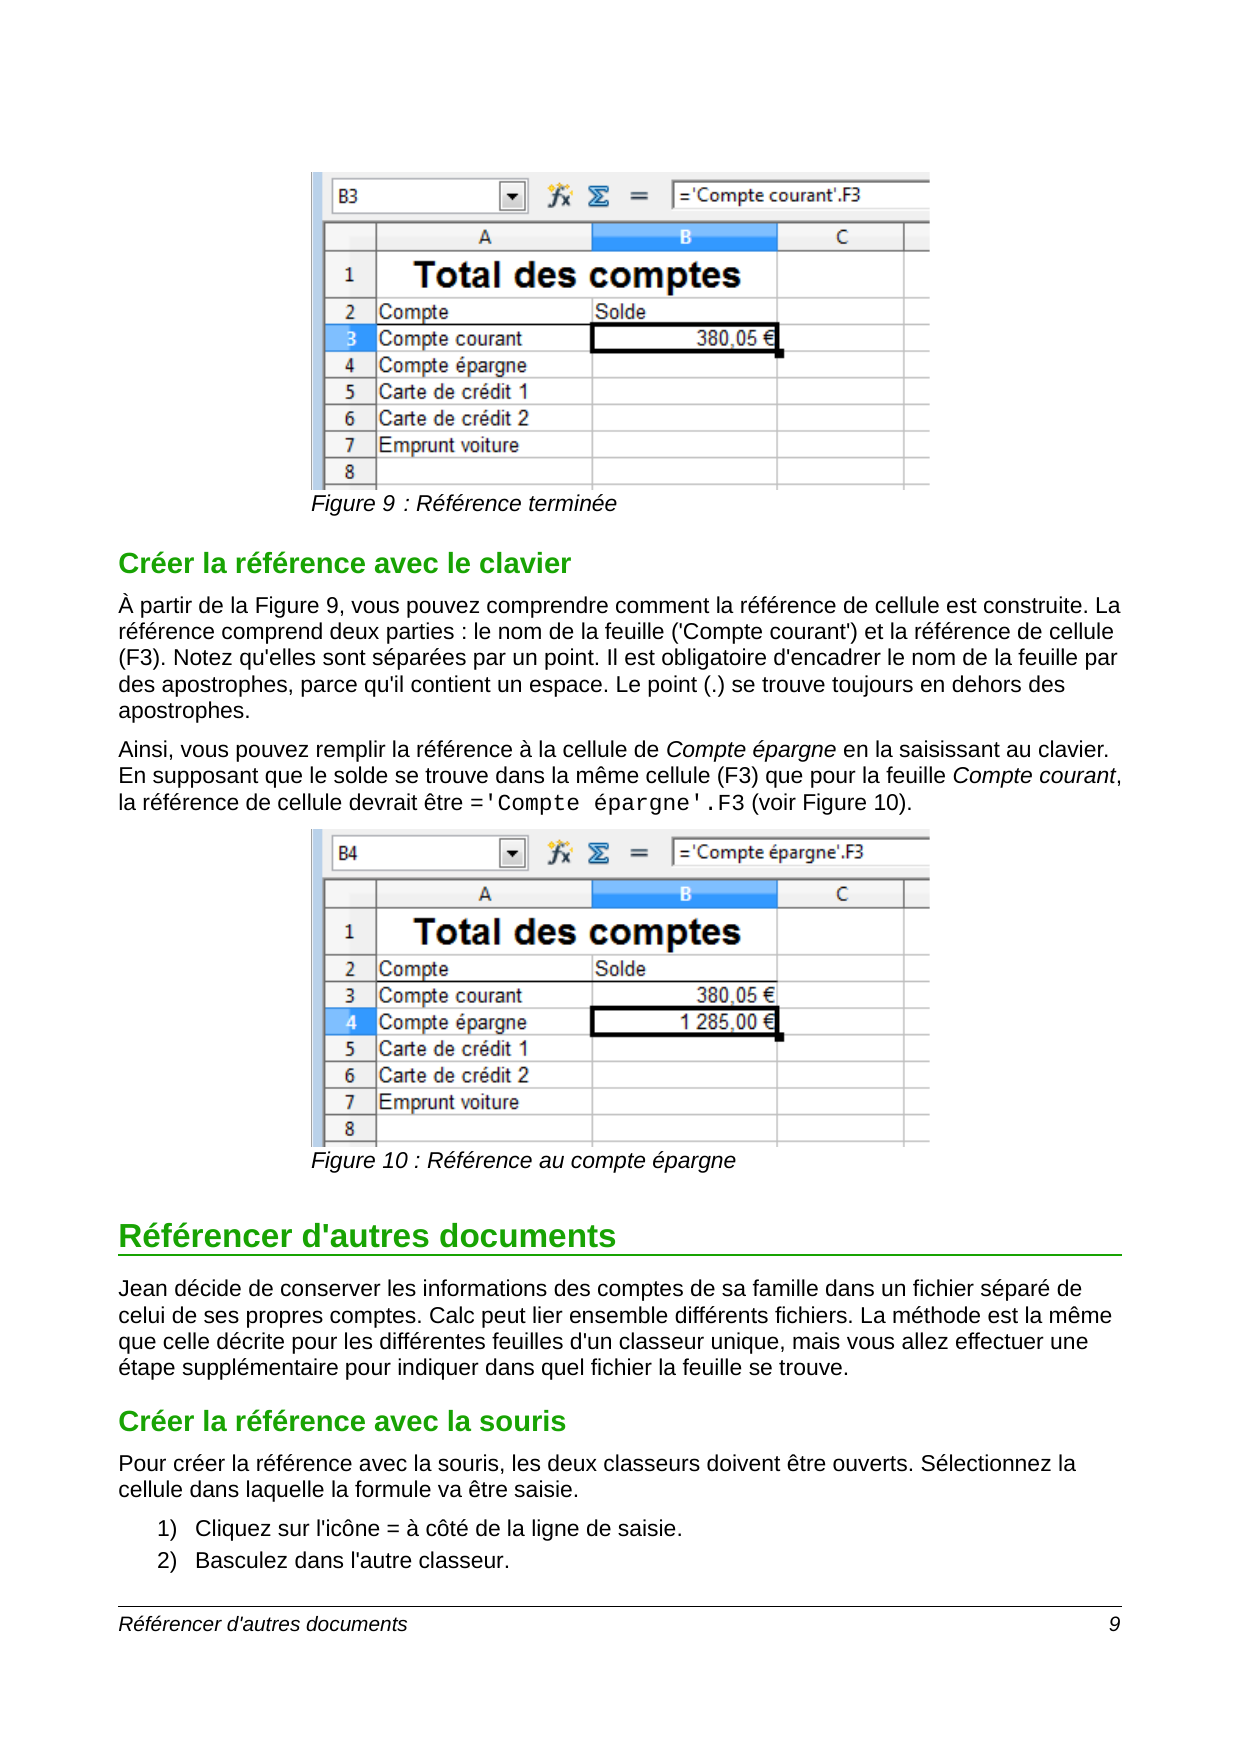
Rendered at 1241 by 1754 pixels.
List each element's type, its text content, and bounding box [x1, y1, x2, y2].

picture [311, 172, 930, 490]
text À partir de la Figure 9, vous pouvez comprendre comment la référence de cellule est construite. La référence comprend deux parties : le nom de la feuille ('Compte courant') et la référence de cellule (F3). Notez qu'elles sont séparées par un point. Il est obligatoire d'encadrer le nom de la feuille par des apostrophes, parce qu'il contient un espace. Le point (.) se trouve toujours en dehors des apostrophes. [118, 592, 1122, 723]
subtitle Créer la référence avec la souris [118, 1404, 1122, 1437]
text Figure 9 : Référence terminée [311, 490, 929, 516]
text Jean décide de conserver les informations des comptes de sa famille dans un fichier séparé de celui de ses propres comptes. Calc peut lier ensemble différents fichiers. La méthode est la même que celle décrite pour les différentes feuilles d'un classeur unique, mais vous allez effectuer une étape supplémentaire pour indiquer dans quel fichier la feuille se trouve. [118, 1275, 1122, 1381]
text Pour créer la référence avec la souris, les deux classeurs doivent être ouverts. Sélectionnez la cellule dans laquelle la formule va être saisie. [118, 1449, 1122, 1502]
subtitle Créer la référence avec le clavier [118, 546, 1122, 579]
text Figure 10 : Référence au compte épargne [311, 1147, 929, 1173]
subtitle Référencer d'autres documents [118, 1216, 1122, 1254]
picture [311, 829, 930, 1147]
list Basculez dans l'autre classeur. [177, 1547, 1122, 1574]
list Cliquez sur l'icône = à côté de la ligne de saisie. [177, 1515, 1122, 1541]
text Ainsi, vous pouvez remplir la référence à la cellule de Compte épargne en la saisissant au clavier. En supposant que le solde se trouve dans la même cellule (F3) que pour la feuille Compte courant, la référence de cellule devrait être ='Compte épargne'.F3 (voir Figure 10). [118, 736, 1122, 817]
